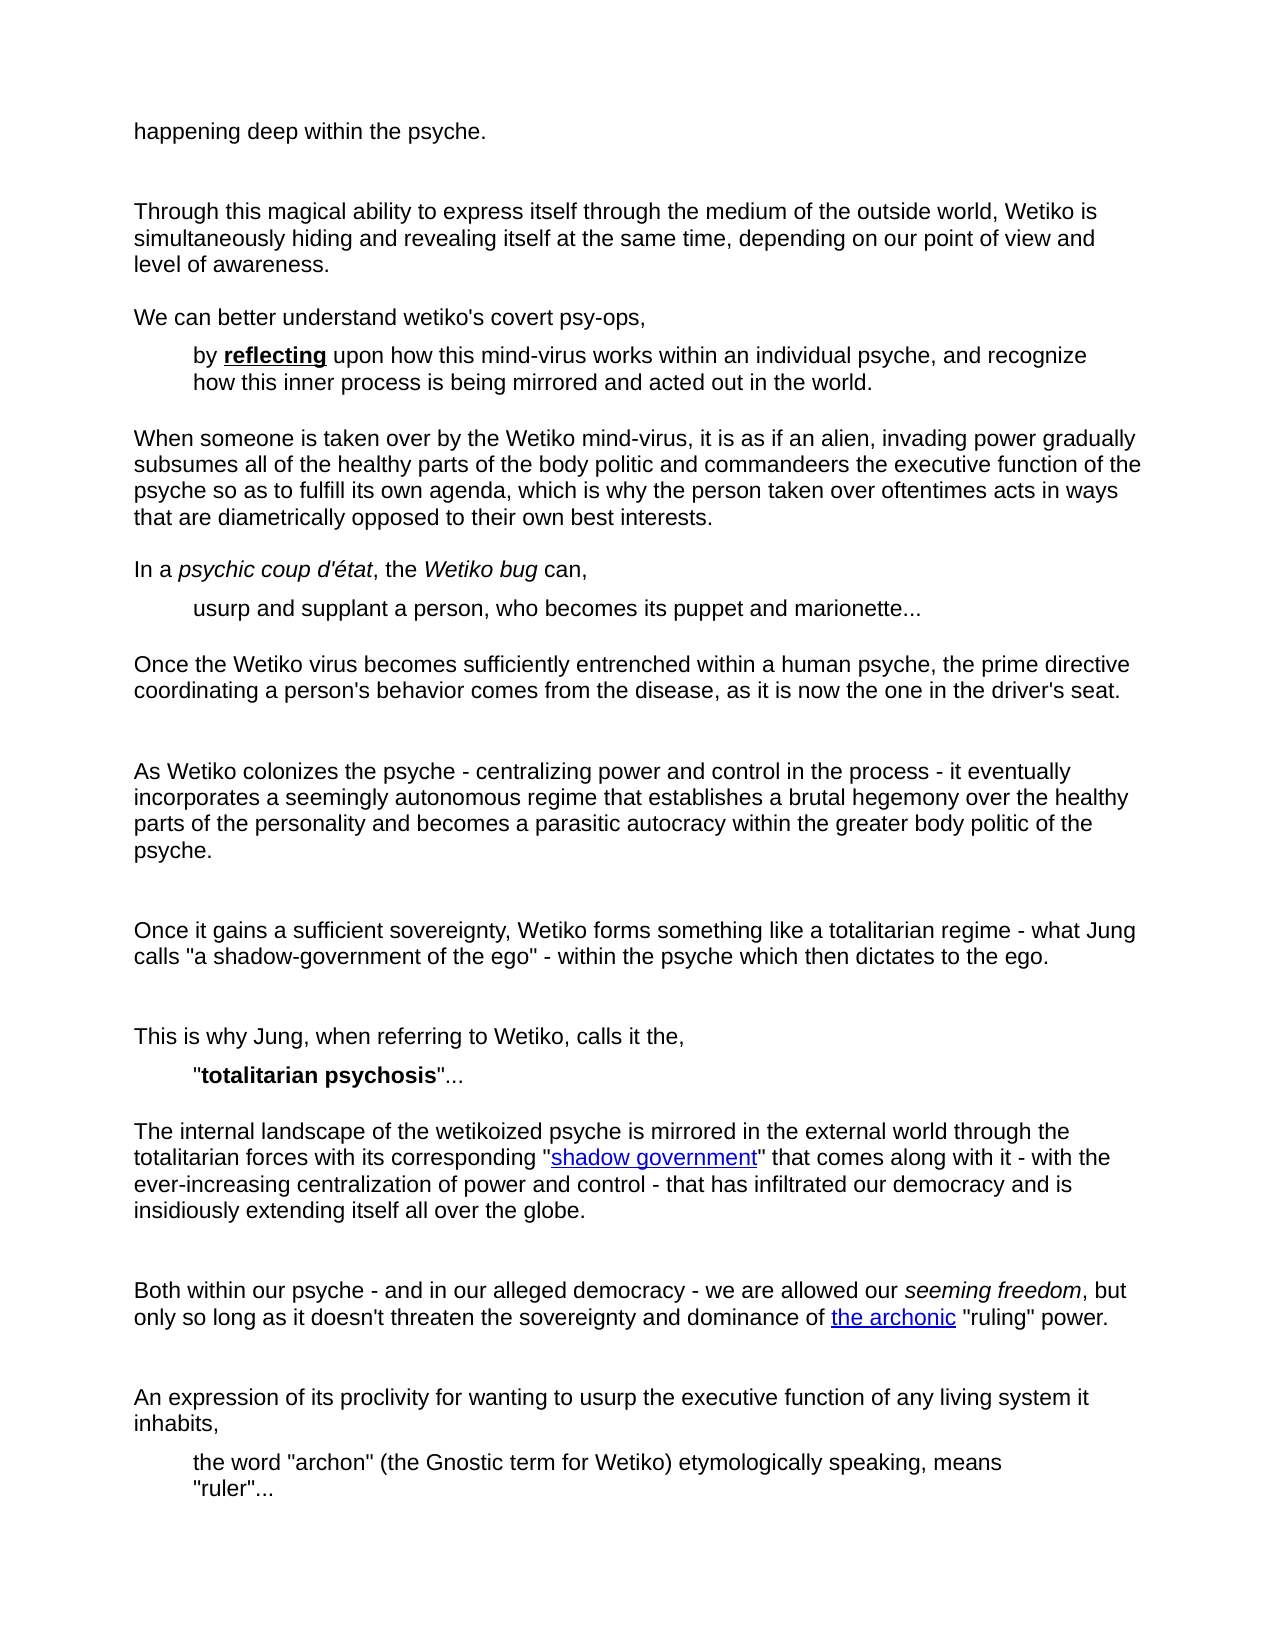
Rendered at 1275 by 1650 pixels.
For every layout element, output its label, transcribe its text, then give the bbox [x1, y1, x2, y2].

text This is why Jung, when referring to Wetiko, calls it the, [134, 1023, 1147, 1049]
text Through this magical ability to express itself through the medium of the outside world, Wetiko is simultaneously hiding and revealing itself at the same time, depending on our point of view and level of awareness. We can better understand wetiko's covert psy-ops, [134, 198, 1147, 330]
text When someone is taken over by the Wetiko mind-virus, it is as if an alien, invading power gradually subsumes all of the healthy parts of the body politic and commandeers the executive function of the psyche so as to fulfill its own agenda, which is why the person taken over oftentimes acts in ways that are diametrically opposed to their own best interests. In a psychic coup d'état, the Wetiko bug can, [134, 425, 1147, 583]
text Once the Wetiko virus becomes sufficiently entrenched within a human psyche, the prime directive coordinating a person's behavior comes from the disease, as it is now the one in the driver's seat. [134, 651, 1147, 704]
text The internal landscape of the wetikoized psyche is mirrored in the external world through the totalitarian forces with its corresponding "shadow government" that comes along with it - with the ever-increasing centralization of power and control - that has infiltrated our democracy and is insidiously extending itself all over the globe. [134, 1118, 1147, 1223]
text "totalitarian psychosis"... [193, 1062, 1088, 1088]
text the word "archon" (the Gnostic term for Wetiko) etymologically speaking, means "ruler"... [193, 1449, 1088, 1501]
text by reflecting upon how this mind-virus works within an individual psyche, and recognize how this inner process is being mirrored and acted out in the world. [193, 342, 1088, 395]
text Once it gains a sufficient sovereignty, Wetiko forms something like a totalitarian regime - what Jung calls "a shadow-government of the ego" - within the psyche which then dictates to the ego. [134, 917, 1147, 969]
text usurp and supplant a person, who becomes its puppet and marionette... [193, 595, 1088, 622]
text As Wetiko colonizes the psyche - centralizing power and control in the process - it eventually incorporates a seemingly autonomous regime that establishes a brutal hegemony over the healthy parts of the personality and becomes a parasitic autocracy within the greater body politic of the psyche. [134, 758, 1147, 863]
text Both within our psyche - and in our alleged democracy - we are allowed our seeming freedom, but only so long as it doesn't threaten the sovereignty and dominance of the archonic "ruling" power. [134, 1277, 1147, 1330]
text An expression of its proclivity for wanting to usurp the executive function of any living system it inhabits, [134, 1383, 1147, 1436]
text happening deep within the psyche. [134, 118, 1147, 144]
